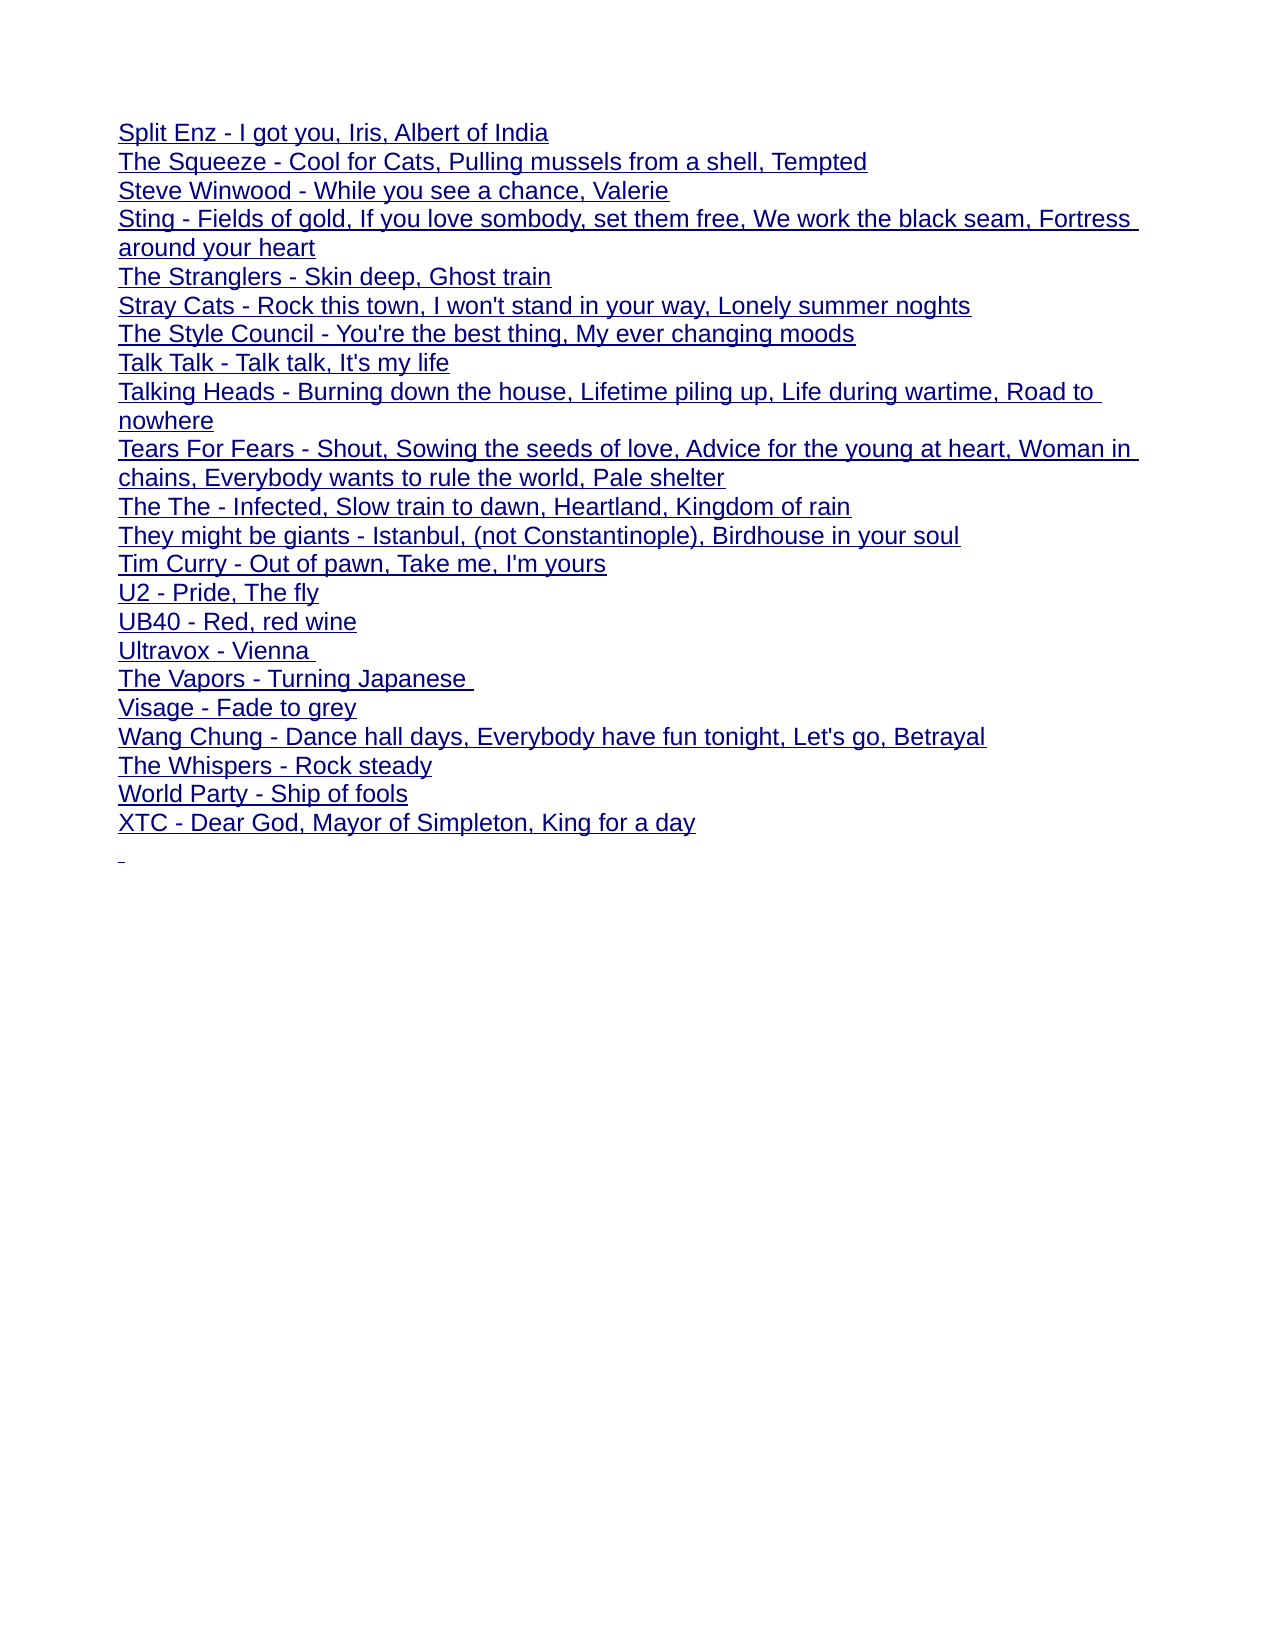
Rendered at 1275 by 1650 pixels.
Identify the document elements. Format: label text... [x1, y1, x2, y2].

text The The - Infected, Slow train to dawn, Heartland, Kingdom of rain [118, 492, 1157, 521]
text The Stranglers - Skin deep, Ghost train Stray Cats - Rock this town, I won't stand in your way, Lonely summer noghts The Style Council - You're the best thing, My ever changing moods [118, 262, 1157, 348]
text U2 - Pride, The fly UB40 - Red, red wine Ultravox - Vienna [118, 578, 1157, 664]
text They might be giants - Istanbul, (not Constantinople), Birdhouse in your soul [118, 521, 1157, 549]
text World Party - Ship of fools [118, 779, 1157, 808]
text Steve Winwood - While you see a chance, Valerie Sting - Fields of gold, If you love sombody, set them free, We work the black seam, Fortress around your heart [118, 176, 1157, 262]
table_header [118, 894, 586, 929]
text The Whispers - Rock steady [118, 751, 1157, 779]
text XTC - Dear God, Mayor of Simpleton, King for a day [118, 808, 1157, 837]
text The Squeeze - Cool for Cats, Pulling mussels from a shell, Tempted [118, 147, 1157, 176]
text Talk Talk - Talk talk, It's my life Talking Heads - Burning down the house, Lifetime piling up, Life during wartime, Road to nowhere Tears For Fears - Shout, Sowing the seeds of love, Advice for the young at heart, Woman in chains, Everybody wants to rule the world, Pale shelter [118, 348, 1157, 492]
text Wang Chung - Dance hall days, Everybody have fun tonight, Let's go, Betrayal [118, 722, 1157, 751]
text Split Enz - I got you, Iris, Albert of India [118, 118, 1157, 147]
text The Vapors - Turning Japanese Visage - Fade to grey [118, 664, 1157, 722]
table_header [586, 894, 1056, 929]
text Tim Curry - Out of pawn, Take me, I'm yours [118, 549, 1157, 578]
